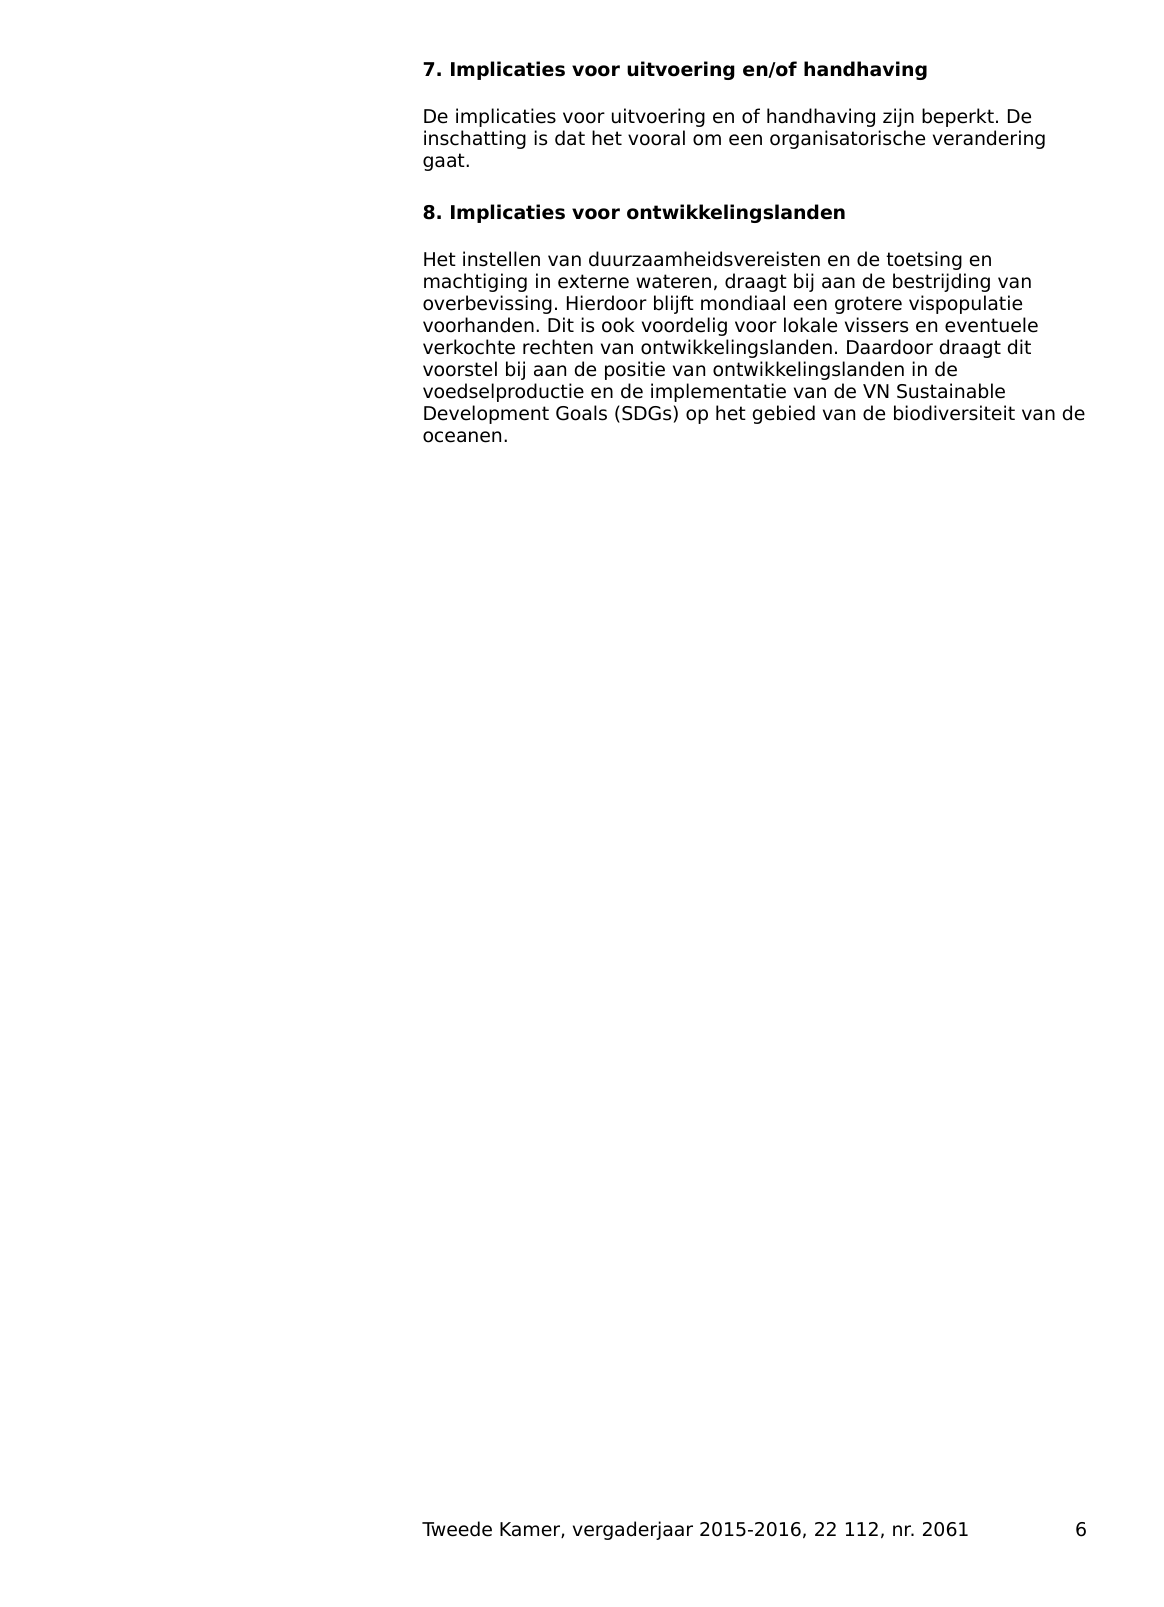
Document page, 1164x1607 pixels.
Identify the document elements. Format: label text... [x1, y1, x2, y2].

subtitle 8. Implicaties voor ontwikkelingslanden [422, 202, 1087, 224]
text De implicaties voor uitvoering en of handhaving zijn beperkt. De inschatting is dat het vooral om een organisatorische verandering gaat. [422, 106, 1087, 172]
text Het instellen van duurzaamheidsvereisten en de toetsing en machtiging in externe wateren, draagt bij aan de bestrijding van overbevissing. Hierdoor blijft mondiaal een grotere vispopulatie voorhanden. Dit is ook voordelig voor lokale vissers en eventuele verkochte rechten van ontwikkelingslanden. Daardoor draagt dit voorstel bij aan de positie van ontwikkelingslanden in de voedselproductie en de implementatie van de VN Sustainable Development Goals (SDGs) op het gebied van de biodiversiteit van de oceanen. [422, 249, 1087, 447]
subtitle 7. Implicaties voor uitvoering en/of handhaving [422, 59, 1087, 81]
